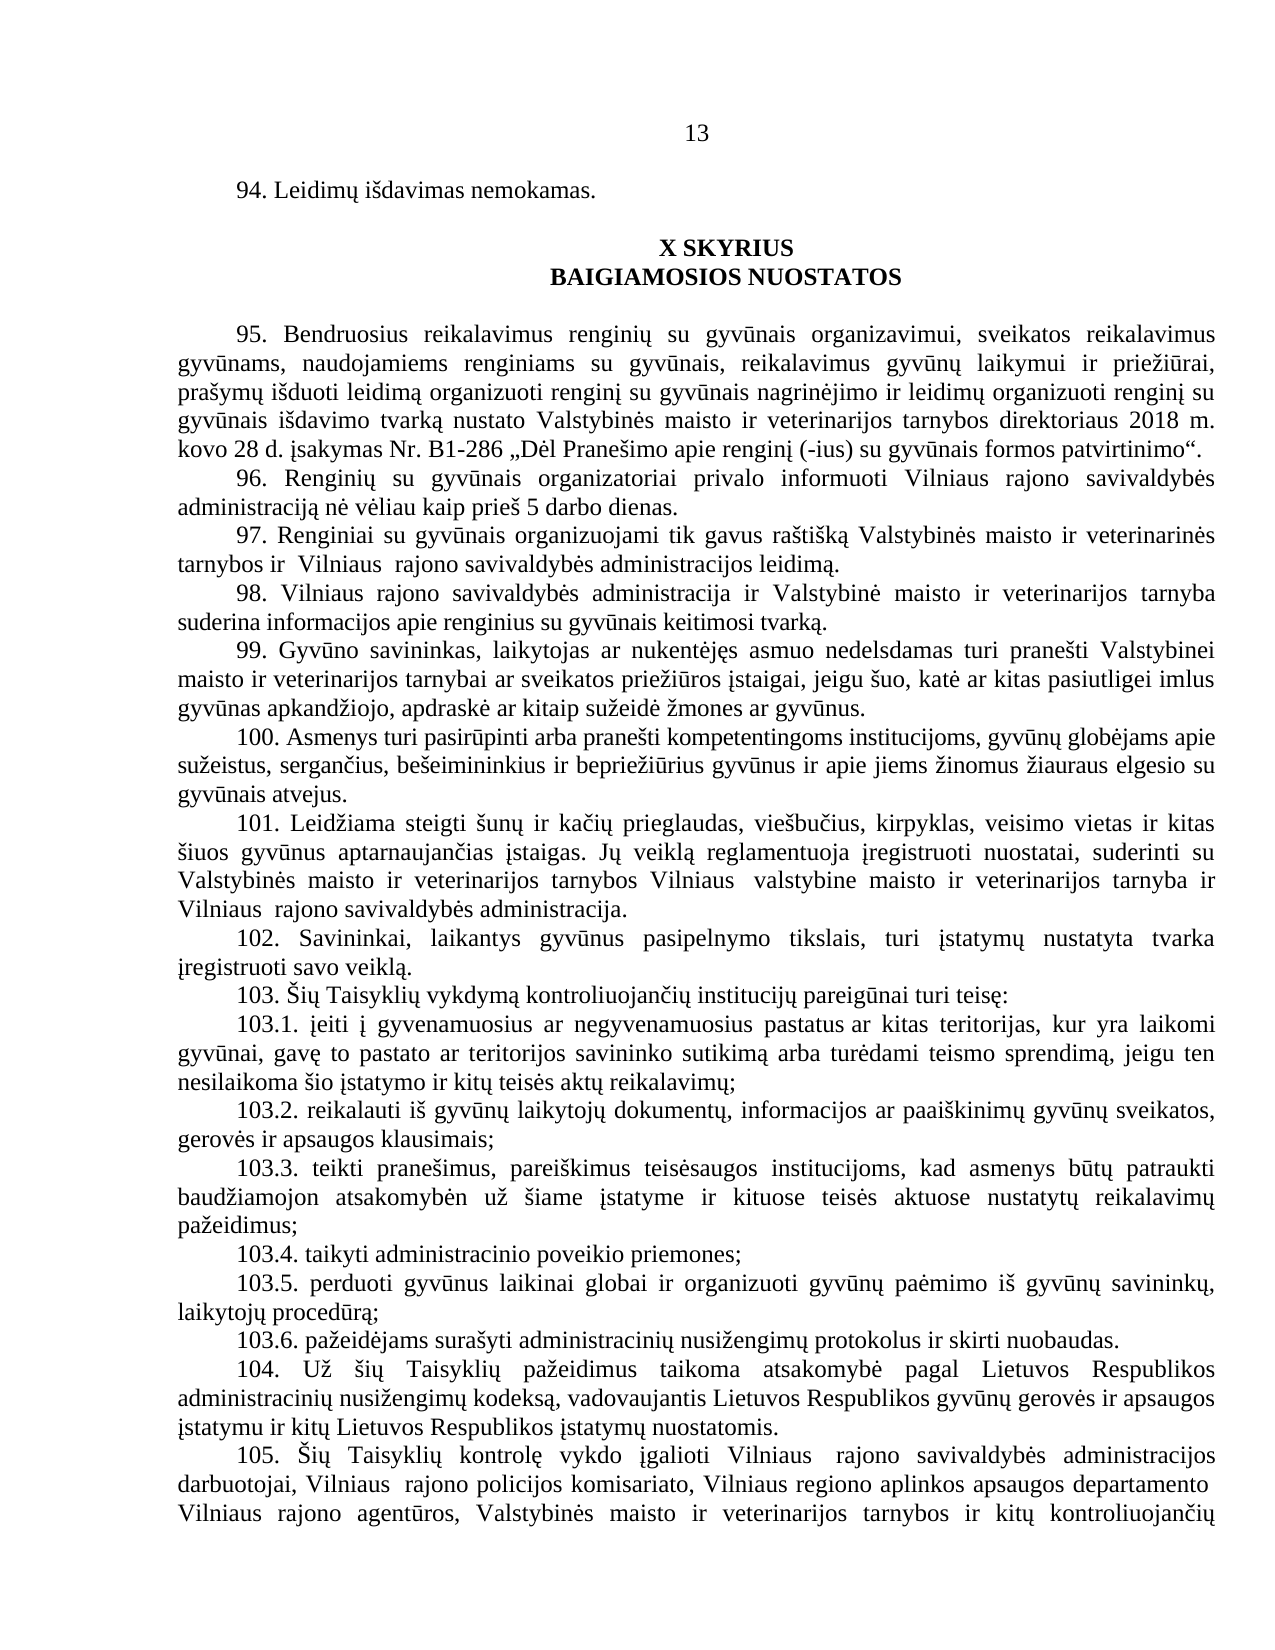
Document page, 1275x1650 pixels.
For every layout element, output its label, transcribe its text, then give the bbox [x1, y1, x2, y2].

text 101. Leidžiama steigti šunų ir kačių prieglaudas, viešbučius, kirpyklas, veisimo vietas ir kitas šiuos gyvūnus aptarnaujančias įstaigas. Jų veiklą reglamentuoja įregistruoti nuostatai, suderinti su Valstybinės maisto ir veterinarijos tarnybos Vilniaus valstybine maisto ir veterinarijos tarnyba ir Vilniaus rajono savivaldybės administracija. [177, 808, 1216, 923]
text 102. Savininkai, laikantys gyvūnus pasipelnymo tikslais, turi įstatymų nustatyta tvarka įregistruoti savo veiklą. [177, 923, 1216, 981]
text 103.5. perduoti gyvūnus laikinai globai ir organizuoti gyvūnų paėmimo iš gyvūnų savininkų, laikytojų procedūrą; [177, 1268, 1216, 1326]
text 103.3. teikti pranešimus, pareiškimus teisėsaugos institucijoms, kad asmenys būtų patraukti baudžiamojon atsakomybėn už šiame įstatyme ir kituose teisės aktuose nustatytų reikalavimų pažeidimus; [177, 1153, 1216, 1239]
text 103. Šių Taisyklių vykdymą kontroliuojančių institucijų pareigūnai turi teisę: [177, 981, 1216, 1009]
text 94. Leidimų išdavimas nemokamas. [177, 176, 1216, 204]
text BAIGIAMOSIOS NUOSTATOS [177, 262, 1216, 291]
text 103.6. pažeidėjams surašyti administracinių nusižengimų protokolus ir skirti nuobaudas. [177, 1326, 1216, 1354]
text 103.1. įeiti į gyvenamuosius ar negyvenamuosius pastatus ar kitas teritorijas, kur yra laikomi gyvūnai, gavę to pastato ar teritorijos savininko sutikimą arba turėdami teismo sprendimą, jeigu ten nesilaikoma šio įstatymo ir kitų teisės aktų reikalavimų; [177, 1009, 1216, 1096]
text 95. Bendruosius reikalavimus renginių su gyvūnais organizavimui, sveikatos reikalavimus gyvūnams, naudojamiems renginiams su gyvūnais, reikalavimus gyvūnų laikymui ir priežiūrai, prašymų išduoti leidimą organizuoti renginį su gyvūnais nagrinėjimo ir leidimų organizuoti renginį su gyvūnais išdavimo tvarką nustato Valstybinės maisto ir veterinarijos tarnybos direktoriaus 2018 m. kovo 28 d. įsakymas Nr. B1-286 „Dėl Pranešimo apie renginį (-ius) su gyvūnais formos patvirtinimo“. [177, 319, 1216, 463]
text 98. Vilniaus rajono savivaldybės administracija ir Valstybinė maisto ir veterinarijos tarnyba suderina informacijos apie renginius su gyvūnais keitimosi tvarką. [177, 578, 1216, 636]
text 104. Už šių Taisyklių pažeidimus taikoma atsakomybė pagal Lietuvos Respublikos administracinių nusižengimų kodeksą, vadovaujantis Lietuvos Respublikos gyvūnų gerovės ir apsaugos įstatymu ir kitų Lietuvos Respublikos įstatymų nuostatomis. [177, 1354, 1216, 1441]
text X SKYRIUS [177, 233, 1216, 262]
text 96. Renginių su gyvūnais organizatoriai privalo informuoti Vilniaus rajono savivaldybės administraciją nė vėliau kaip prieš 5 darbo dienas. [177, 463, 1216, 521]
text 103.2. reikalauti iš gyvūnų laikytojų dokumentų, informacijos ar paaiškinimų gyvūnų sveikatos, gerovės ir apsaugos klausimais; [177, 1096, 1216, 1153]
text 97. Renginiai su gyvūnais organizuojami tik gavus raštišką Valstybinės maisto ir veterinarinės tarnybos ir Vilniaus rajono savivaldybės administracijos leidimą. [177, 521, 1216, 578]
text 105. Šių Taisyklių kontrolę vykdo įgalioti Vilniaus rajono savivaldybės administracijos darbuotojai, Vilniaus rajono policijos komisariato, Vilniaus regiono aplinkos apsaugos departamento Vilniaus rajono agentūros, Valstybinės maisto ir veterinarijos tarnybos ir kitų kontroliuojančių [177, 1441, 1216, 1527]
text 100. Asmenys turi pasirūpinti arba pranešti kompetentingoms institucijoms, gyvūnų globėjams apie sužeistus, sergančius, bešeimininkius ir bepriežiūrius gyvūnus ir apie jiems žinomus žiauraus elgesio su gyvūnais atvejus. [177, 722, 1216, 808]
text 103.4. taikyti administracinio poveikio priemones; [177, 1239, 1216, 1268]
text 99. Gyvūno savininkas, laikytojas ar nukentėjęs asmuo nedelsdamas turi pranešti Valstybinei maisto ir veterinarijos tarnybai ar sveikatos priežiūros įstaigai, jeigu šuo, katė ar kitas pasiutligei imlus gyvūnas apkandžiojo, apdraskė ar kitaip sužeidė žmones ar gyvūnus. [177, 636, 1216, 722]
